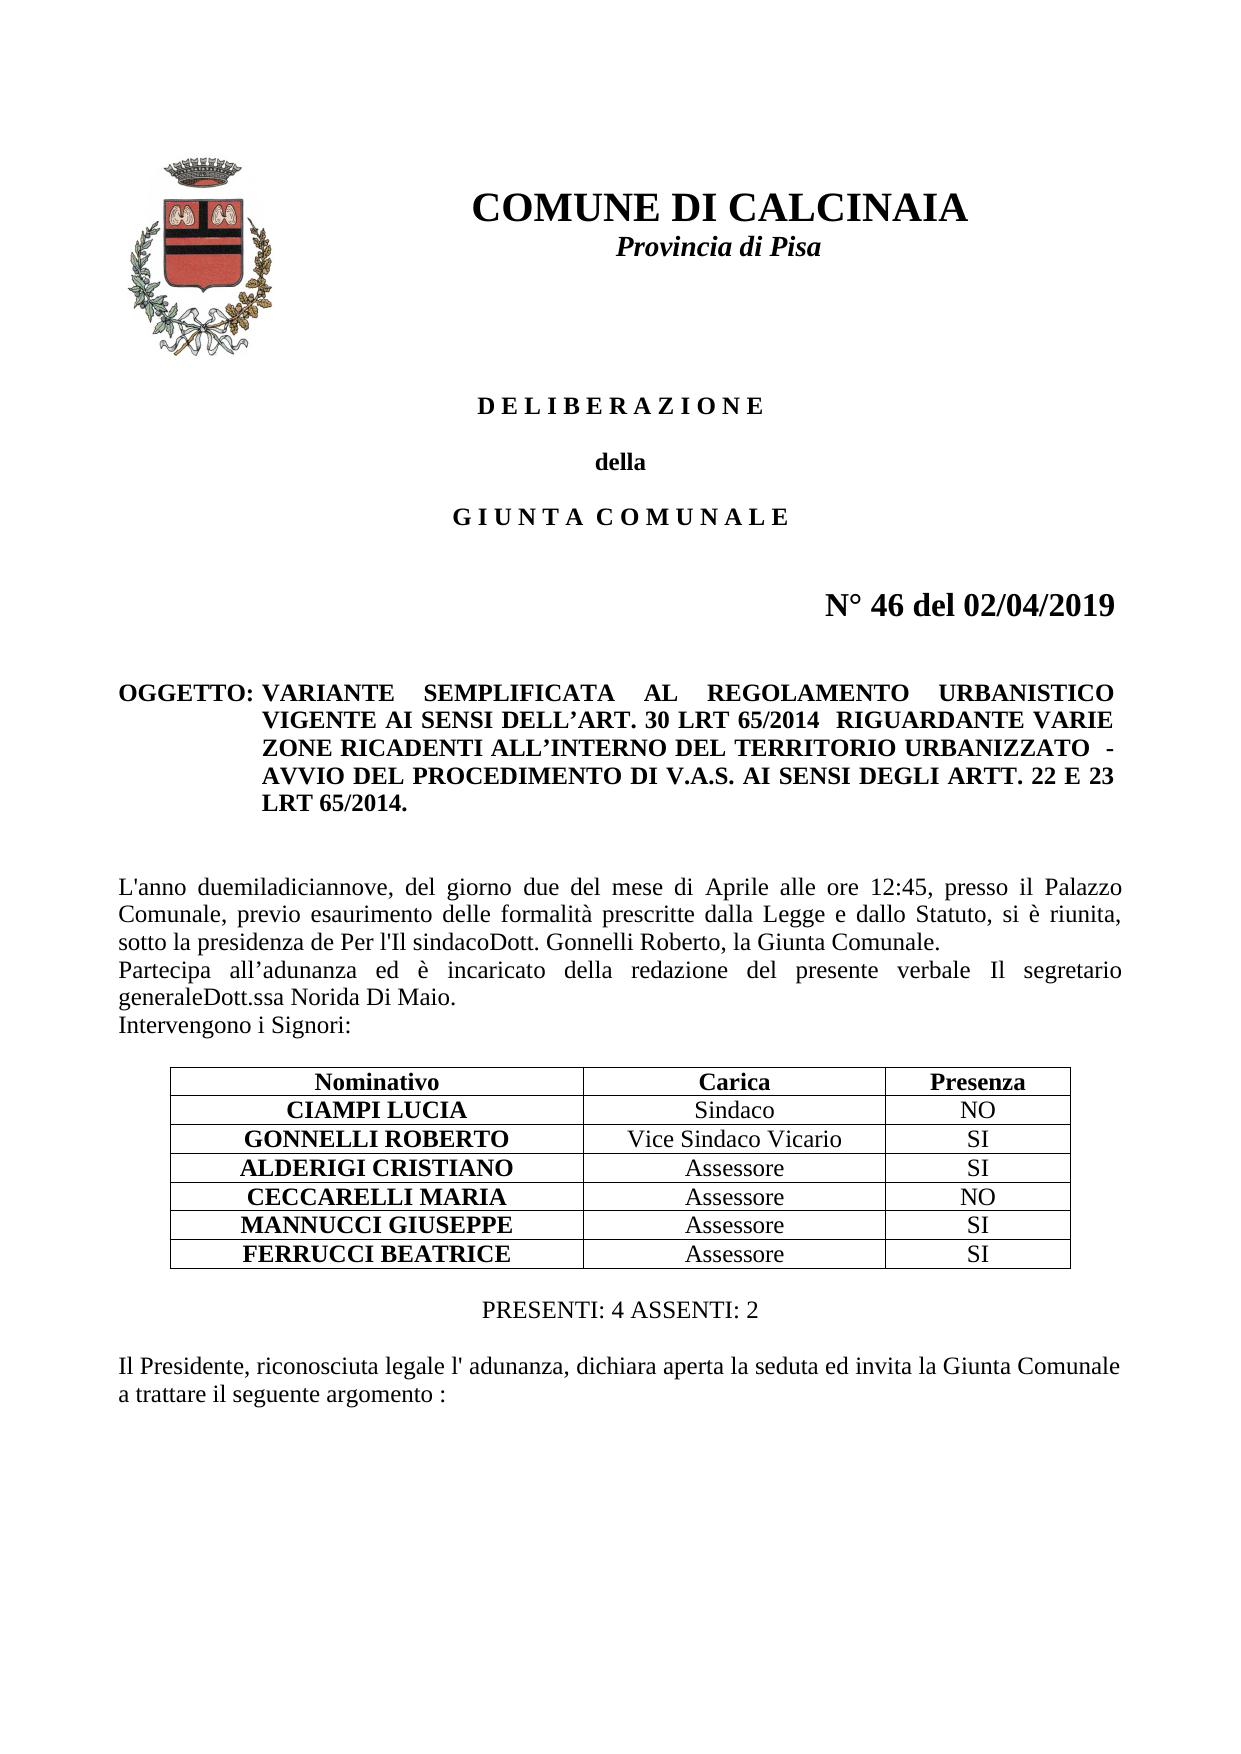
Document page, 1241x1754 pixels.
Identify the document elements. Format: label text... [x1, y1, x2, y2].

text L'anno duemiladiciannove, del giorno due del mese di Aprile alle ore 12:45, presso il Palazzo Comunale, previo esaurimento delle formalità prescritte dalla Legge e dallo Statuto, si è riunita, sotto la presidenza de Per l'Il sindacoDott. Gonnelli Roberto, la Giunta Comunale. [118, 873, 1122, 956]
table_cell Vice Sindaco Vicario [584, 1125, 885, 1153]
table_cell Assessore [584, 1154, 885, 1182]
table_header [285, 148, 310, 365]
table_header OGGETTO: [111, 679, 254, 817]
text della [118, 448, 1122, 476]
table_cell MANNUCCI GIUSEPPE [171, 1211, 583, 1239]
table_cell CECCARELLI MARIA [171, 1183, 583, 1210]
table_cell FERRUCCI BEATRICE [171, 1240, 583, 1268]
table_cell Assessore [584, 1211, 885, 1239]
table_header [111, 586, 620, 623]
text G I U N T A C O M U N A L E [118, 503, 1122, 531]
table_cell SI [886, 1211, 1070, 1239]
table_cell Assessore [584, 1183, 885, 1210]
text PRESENTI: 4 ASSENTI: 2 [118, 1297, 1122, 1324]
table_cell SI [886, 1154, 1070, 1182]
table_header COMUNE DI CALCINAIA Provincia di Pisa [310, 148, 1129, 365]
table_header Presenza [886, 1068, 1070, 1095]
table_header N° 46 del 02/04/2019 [620, 586, 1122, 623]
table_cell CIAMPI LUCIA [171, 1096, 583, 1124]
table_cell Assessore [584, 1240, 885, 1268]
table_header Nominativo [171, 1068, 583, 1095]
table_cell SI [886, 1240, 1070, 1268]
table_cell GONNELLI ROBERTO [171, 1125, 583, 1153]
subtitle D E L I B E R A Z I O N E [118, 392, 1122, 420]
text Intervengono i Signori: [118, 1011, 1122, 1039]
table_cell NO [886, 1096, 1070, 1124]
table_cell SI [886, 1125, 1070, 1153]
table_cell ALDERIGI CRISTIANO [171, 1154, 583, 1182]
text Il Presidente, riconosciuta legale l' adunanza, dichiara aperta la seduta ed invita la Giunta Comunale a trattare il seguente argomento : [118, 1352, 1122, 1407]
text Partecipa all’adunanza ed è incaricato della redazione del presente verbale Il segretario generaleDott.ssa Norida Di Maio. [118, 956, 1122, 1011]
table_cell Sindaco [584, 1096, 885, 1124]
table_header [111, 148, 118, 365]
table_cell NO [886, 1183, 1070, 1210]
table_header Carica [584, 1068, 885, 1095]
table_header VARIANTE SEMPLIFICATA AL REGOLAMENTO URBANISTICO VIGENTE AI SENSI DELL’ART. 30 LRT 65/2014 RIGUARDANTE VARIE ZONE RICADENTI ALL’INTERNO DEL TERRITORIO URBANIZZATO - AVVIO DEL PROCEDIMENTO DI V.A.S. AI SENSI DEGLI ARTT. 22 E 23 LRT 65/2014. [254, 679, 1122, 817]
